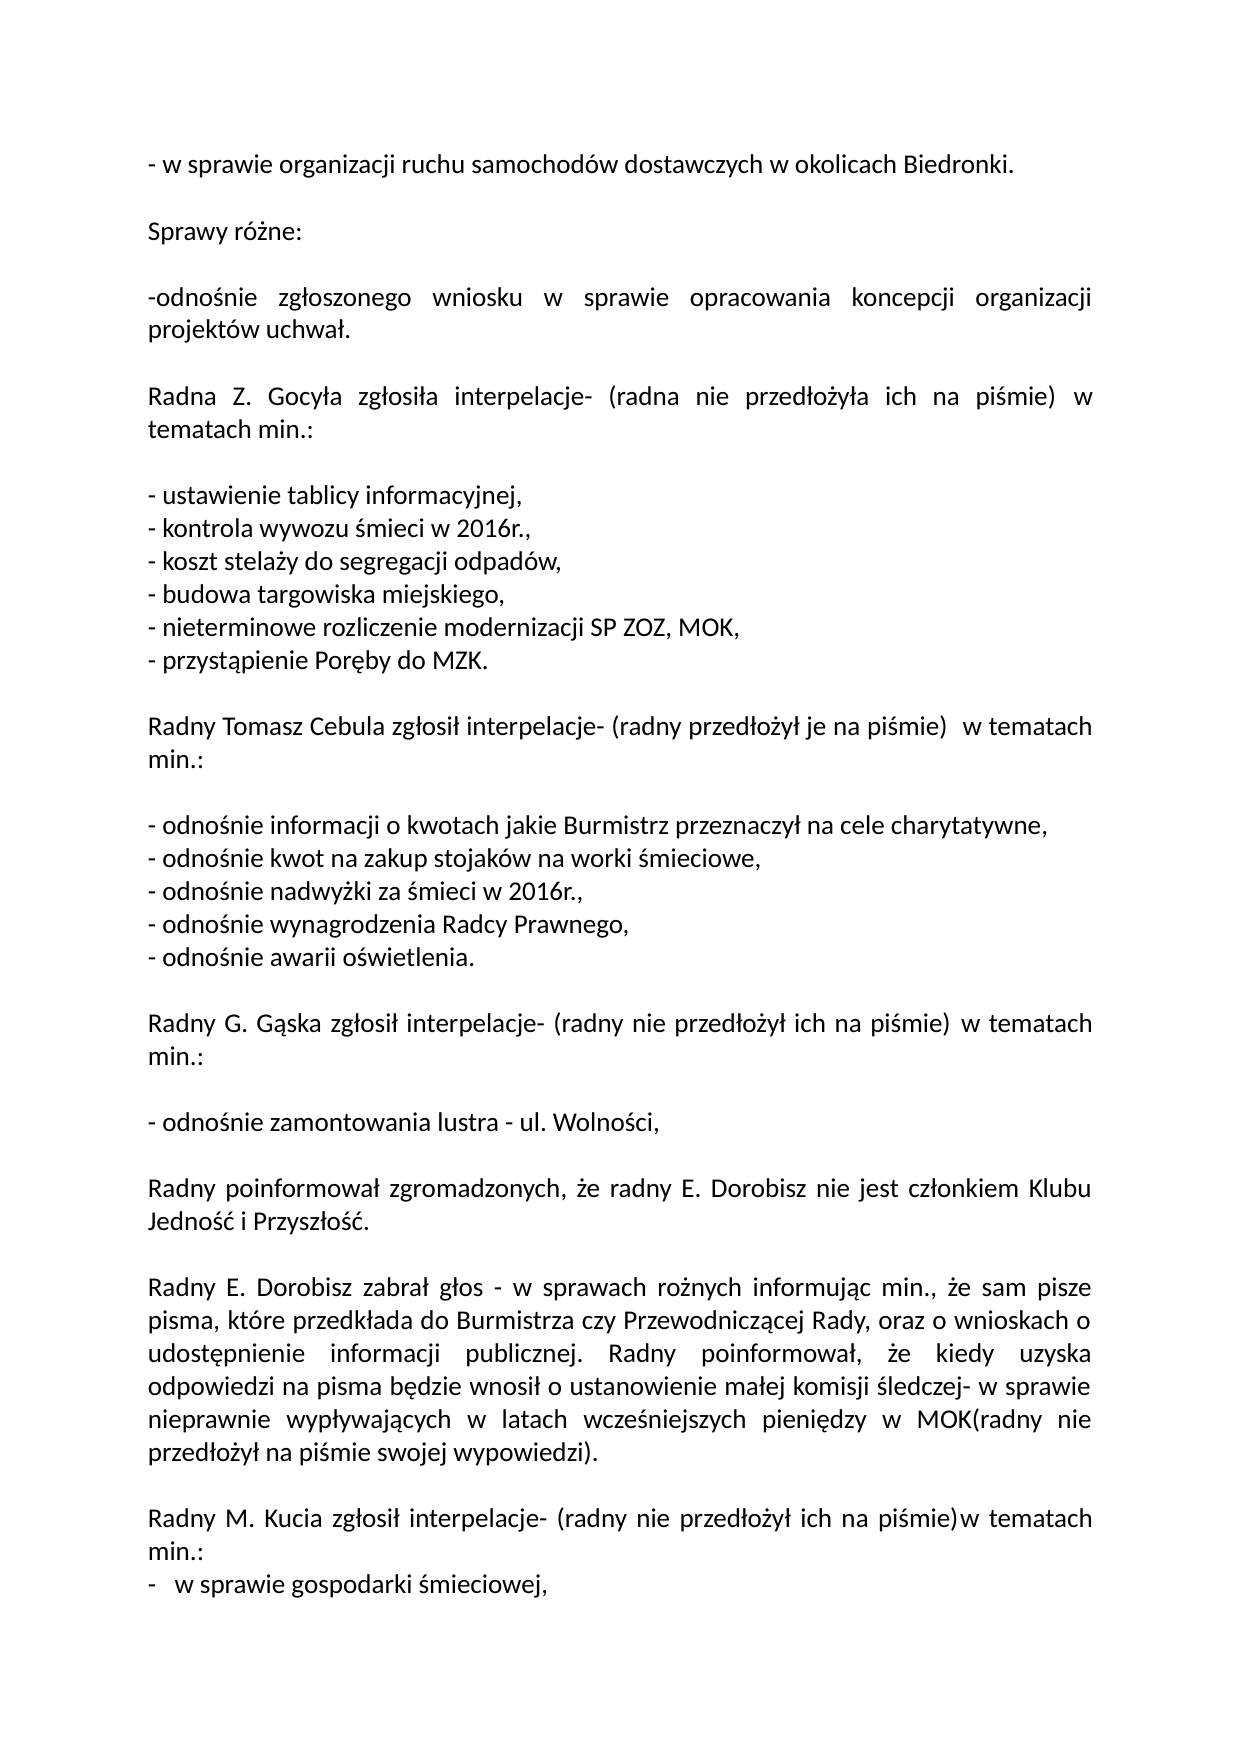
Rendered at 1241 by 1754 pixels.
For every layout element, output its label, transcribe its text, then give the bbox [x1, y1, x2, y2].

text Radny M. Kucia zgłosił interpelacje- (radny nie przedłożył ich na piśmie)w tematach min.: [148, 1501, 1093, 1567]
text - koszt stelaży do segregacji odpadów, [148, 544, 1093, 577]
text - kontrola wywozu śmieci w 2016r., [148, 511, 1093, 544]
text Radny poinformował zgromadzonych, że radny E. Dorobisz nie jest członkiem Klubu Jedność i Przyszłość. [148, 1171, 1093, 1237]
text - budowa targowiska miejskiego, [148, 577, 1093, 610]
text - odnośnie informacji o kwotach jakie Burmistrz przeznaczył na cele charytatywne, [148, 808, 1093, 841]
text - odnośnie wynagrodzenia Radcy Prawnego, [148, 907, 1093, 940]
text Radna Z. Gocyła zgłosiła interpelacje- (radna nie przedłożyła ich na piśmie) w tematach min.: [148, 379, 1093, 445]
text - w sprawie organizacji ruchu samochodów dostawczych w okolicach Biedronki. [148, 148, 1093, 181]
text -odnośnie zgłoszonego wniosku w sprawie opracowania koncepcji organizacji projektów uchwał. [148, 280, 1093, 346]
text Radny E. Dorobisz zabrał głos - w sprawach rożnych informując min., że sam pisze pisma, które przedkłada do Burmistrza czy Przewodniczącej Rady, oraz o wnioskach o udostępnienie informacji publicznej. Radny poinformował, że kiedy uzyska odpowiedzi na pisma będzie wnosił o ustanowienie małej komisji śledczej- w sprawie nieprawnie wypływających w latach wcześniejszych pieniędzy w MOK(radny nie przedłożył na piśmie swojej wypowiedzi). [148, 1270, 1093, 1468]
text Radny Tomasz Cebula zgłosił interpelacje- (radny przedłożył je na piśmie) w tematach min.: [148, 709, 1093, 775]
text - odnośnie kwot na zakup stojaków na worki śmieciowe, [148, 841, 1093, 874]
text Sprawy różne: [148, 214, 1093, 247]
text - ustawienie tablicy informacyjnej, [148, 478, 1093, 511]
text - odnośnie awarii oświetlenia. [148, 940, 1093, 973]
text - nieterminowe rozliczenie modernizacji SP ZOZ, MOK, [148, 610, 1093, 643]
text - odnośnie zamontowania lustra - ul. Wolności, [148, 1105, 1093, 1138]
text Radny G. Gąska zgłosił interpelacje- (radny nie przedłożył ich na piśmie) w tematach min.: [148, 1006, 1093, 1072]
text - odnośnie nadwyżki za śmieci w 2016r., [148, 874, 1093, 907]
text - przystąpienie Poręby do MZK. [148, 643, 1093, 676]
text - w sprawie gospodarki śmieciowej, [148, 1567, 1093, 1601]
